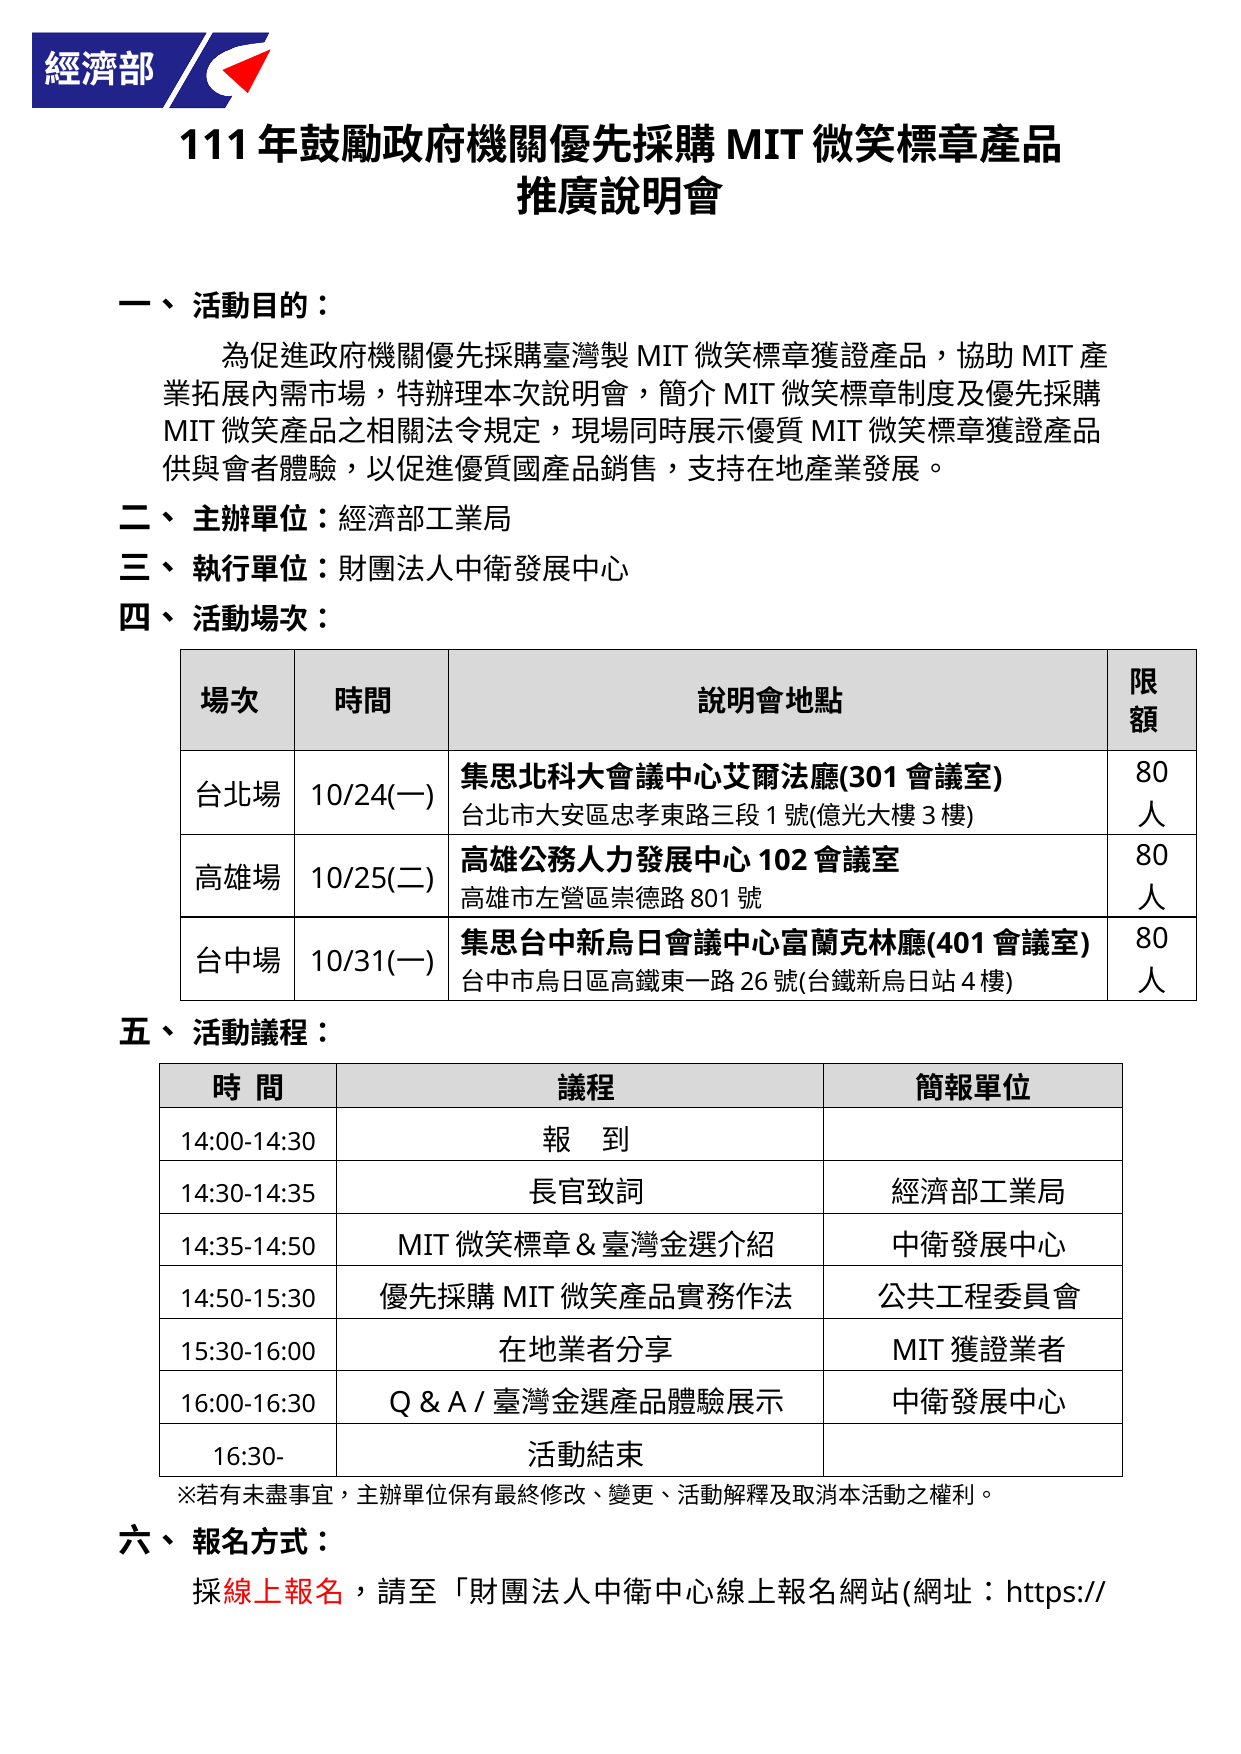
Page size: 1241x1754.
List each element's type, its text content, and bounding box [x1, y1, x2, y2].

table_cell 活動結束 [337, 1424, 823, 1476]
table_cell 中衛發展中心 [824, 1214, 1122, 1265]
table_cell 14:35-14:50 [160, 1214, 336, 1265]
table_cell 16:30- [160, 1424, 336, 1476]
table_cell 集思北科大會議中心艾爾法廳(301會議室) 台北市大安區忠孝東路三段1號(億光大樓3樓) [449, 751, 1107, 833]
table_cell 台中場 [181, 918, 294, 999]
table_cell 優先採購MIT微笑產品實務作法 [337, 1266, 823, 1318]
table_cell 台北場 [181, 751, 294, 833]
table_header 限額 [1108, 650, 1196, 750]
table_cell MIT微笑標章＆臺灣金選介紹 [337, 1214, 823, 1265]
table_cell 高雄公務人力發展中心102會議室 高雄市左營區崇德路801號 [449, 835, 1107, 916]
table_header 說明會地點 [449, 650, 1107, 750]
table_header 時 間 [160, 1064, 336, 1107]
table_cell 高雄場 [181, 835, 294, 916]
table_cell 長官致詞 [337, 1161, 823, 1212]
list 執行單位：財團法人中衛發展中心 [118, 549, 1106, 587]
table_cell 公共工程委員會 [824, 1266, 1122, 1318]
table_header 議程 [337, 1064, 823, 1107]
text 111年鼓勵政府機關優先採購MIT微笑標章產品 [118, 118, 1122, 170]
list 活動目的： [118, 287, 1106, 324]
table_cell 80人 [1108, 835, 1196, 916]
list 報名方式： [118, 1522, 1106, 1560]
table_cell 在地業者分享 [337, 1319, 823, 1370]
table_cell 80人 [1108, 918, 1196, 999]
table_cell MIT獲證業者 [824, 1319, 1122, 1370]
list 活動議程： [118, 1013, 1106, 1051]
table_header 場次 [181, 650, 294, 750]
table_cell 10/25(二) [295, 835, 448, 916]
table_cell 80人 [1108, 751, 1196, 833]
table_header 簡報單位 [824, 1064, 1122, 1107]
table_cell 15:30-16:00 [160, 1319, 336, 1370]
table_cell [824, 1108, 1122, 1160]
table_cell 集思台中新烏日會議中心富蘭克林廳(401會議室) 台中市烏日區高鐵東一路26號(台鐵新烏日站4樓) [449, 918, 1107, 999]
table_cell 經濟部工業局 [824, 1161, 1122, 1212]
text ※若有未盡事宜，主辦單位保有最終修改、變更、活動解釋及取消本活動之權利。 [177, 1477, 1122, 1510]
table_cell 報 到 [337, 1108, 823, 1160]
table_cell 16:00-16:30 [160, 1371, 336, 1423]
table_cell Q & A / 臺灣金選產品體驗展示 [337, 1371, 823, 1423]
text 為促進政府機關優先採購臺灣製MIT微笑標章獲證產品，協助MIT產業拓展內需市場，特辦理本次說明會，簡介MIT微笑標章制度及優先採購MIT微笑產品之相關法令規定，現場同時展示優質MIT微笑標章獲證產品供與會者體驗，以促進優質國產品銷售，支持在地產業發展。 [162, 337, 1122, 487]
text 採線上報名，請至「財團法人中衛中心線上報名網站(網址：https:// [192, 1572, 1106, 1610]
table_cell 14:50-15:30 [160, 1266, 336, 1318]
table_cell 14:00-14:30 [160, 1108, 336, 1160]
list 主辦單位：經濟部工業局 [118, 499, 1106, 537]
table_cell 中衛發展中心 [824, 1371, 1122, 1423]
table_header 時間 [295, 650, 448, 750]
table_cell 10/31(一) [295, 918, 448, 999]
table_cell 14:30-14:35 [160, 1161, 336, 1212]
text 推廣說明會 [118, 170, 1122, 222]
table_cell [824, 1424, 1122, 1476]
table_cell 10/24(一) [295, 751, 448, 833]
list 活動場次： [118, 599, 1106, 637]
